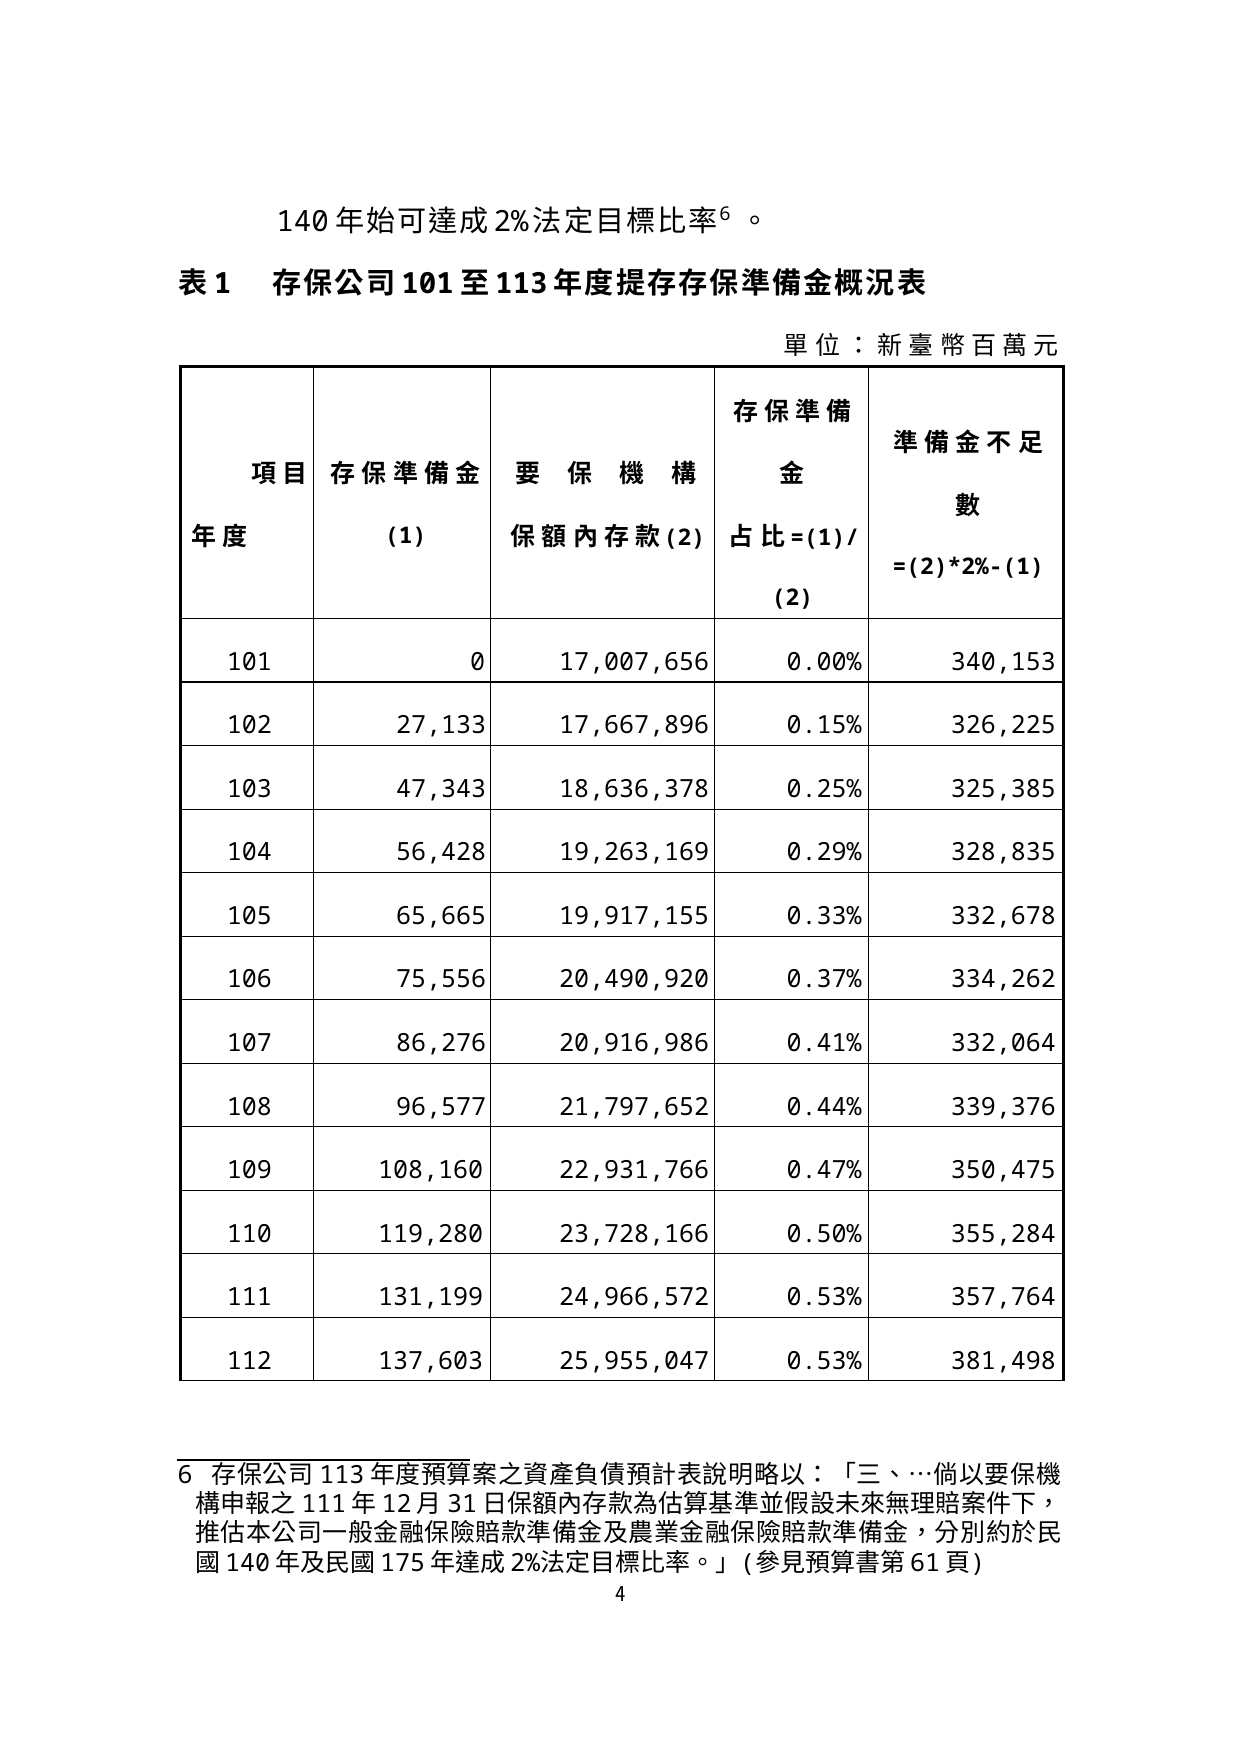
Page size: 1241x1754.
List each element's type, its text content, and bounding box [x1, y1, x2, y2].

text 存保公司為辦理存款保險事宜，應設置存保準備金，其目標比率為占保額內存款之2%。而存保準備金資金來源為銀行業營業稅稅款及存保公司年度收支結餘等2項，惟如前述，銀行業之2%營業稅稅款自103年7月起已非專款撥供存保準備金之用，故自104年度起存保準備金占比之增幅即明顯下降(詳表1)，其中104至107年度之年增率僅0.04個百分點，108至111年度之年增率再降至0.03個百分點，累積速度緩慢。截至112年6月底止，存保準備金1,376.03億元僅占保額內存款比率0.53%，較法定目標數尚不足3,814.98億元，且據該公司預估，須至140年始可達成2%法定目標比率。 [266, 177, 1063, 240]
table_cell 332,064 [869, 1000, 1062, 1063]
table_cell 17,007,656 [491, 619, 714, 681]
table_cell 108,160 [314, 1127, 490, 1190]
table_cell 22,931,766 [491, 1127, 714, 1190]
table_cell 21,797,652 [491, 1064, 714, 1126]
table_cell 357,764 [869, 1254, 1062, 1317]
table_cell 111 [182, 1254, 313, 1317]
table_cell 101 [182, 619, 313, 681]
table_cell 334,262 [869, 937, 1062, 999]
table_cell 19,263,169 [491, 810, 714, 872]
table_cell 332,678 [869, 873, 1062, 936]
table_cell 137,603 [314, 1318, 490, 1380]
table_cell 0.44% [715, 1064, 868, 1126]
table_cell 25,955,047 [491, 1318, 714, 1380]
table_header 存保準備金(1) [314, 368, 490, 618]
table_cell 326,225 [869, 683, 1062, 745]
table_cell 20,916,986 [491, 1000, 714, 1063]
table_cell 0.00% [715, 619, 868, 681]
table_cell 0.53% [715, 1254, 868, 1317]
table_cell 23,728,166 [491, 1191, 714, 1253]
table_cell 381,498 [869, 1318, 1062, 1380]
table_cell 86,276 [314, 1000, 490, 1063]
table_cell 0.50% [715, 1191, 868, 1253]
table_cell 325,385 [869, 746, 1062, 808]
table_cell 355,284 [869, 1191, 1062, 1253]
table_cell 20,490,920 [491, 937, 714, 999]
table_cell 0.15% [715, 683, 868, 745]
table_cell 18,636,378 [491, 746, 714, 808]
table_cell 350,475 [869, 1127, 1062, 1190]
table_header 項目 年度 [182, 368, 313, 618]
table_cell 103 [182, 746, 313, 808]
table_header 準備金不足數 =(2)*2%-(1) [869, 368, 1062, 618]
table_cell 0.41% [715, 1000, 868, 1063]
table_cell 0.33% [715, 873, 868, 936]
text 單位：新臺幣百萬元 [177, 302, 1063, 365]
table_cell 17,667,896 [491, 683, 714, 745]
table_cell 0.25% [715, 746, 868, 808]
table_cell 75,556 [314, 937, 490, 999]
table_cell 0.29% [715, 810, 868, 872]
table_cell 106 [182, 937, 313, 999]
text 存保公司113年度預算案之資產負債預計表說明略以：「三、…倘以要保機構申報之111年12月31日保額內存款為估算基準並假設未來無理賠案件下，推估本公司一般金融保險賠款準備金及農業金融保險賠款準備金，分別約於民國140年及民國175年達成2%法定目標比率。」(參見預算書第61頁) [177, 1460, 1063, 1577]
table_cell 108 [182, 1064, 313, 1126]
table_cell 19,917,155 [491, 873, 714, 936]
table_cell 47,343 [314, 746, 490, 808]
table_cell 0.47% [715, 1127, 868, 1190]
table_cell 65,665 [314, 873, 490, 936]
table_cell 107 [182, 1000, 313, 1063]
table_header 要 保 機 構 保額內存款(2) [491, 368, 714, 618]
table_cell 24,966,572 [491, 1254, 714, 1317]
table_cell 0.53% [715, 1318, 868, 1380]
table_cell 112 [182, 1318, 313, 1380]
table_cell 110 [182, 1191, 313, 1253]
table_cell 0.37% [715, 937, 868, 999]
table_cell 102 [182, 683, 313, 745]
table_cell 104 [182, 810, 313, 872]
table_cell 328,835 [869, 810, 1062, 872]
table_cell 109 [182, 1127, 313, 1190]
table_cell 0 [314, 619, 490, 681]
table_cell 339,376 [869, 1064, 1062, 1126]
table_cell 105 [182, 873, 313, 936]
text 表1 存保公司101至113年度提存存保準備金概況表 [177, 240, 1063, 302]
table_header 存保準備金 占比=(1)/(2) [715, 368, 868, 618]
table_cell 96,577 [314, 1064, 490, 1126]
table_cell 119,280 [314, 1191, 490, 1253]
table_cell 131,199 [314, 1254, 490, 1317]
table_cell 340,153 [869, 619, 1062, 681]
table_cell 56,428 [314, 810, 490, 872]
table_cell 27,133 [314, 683, 490, 745]
